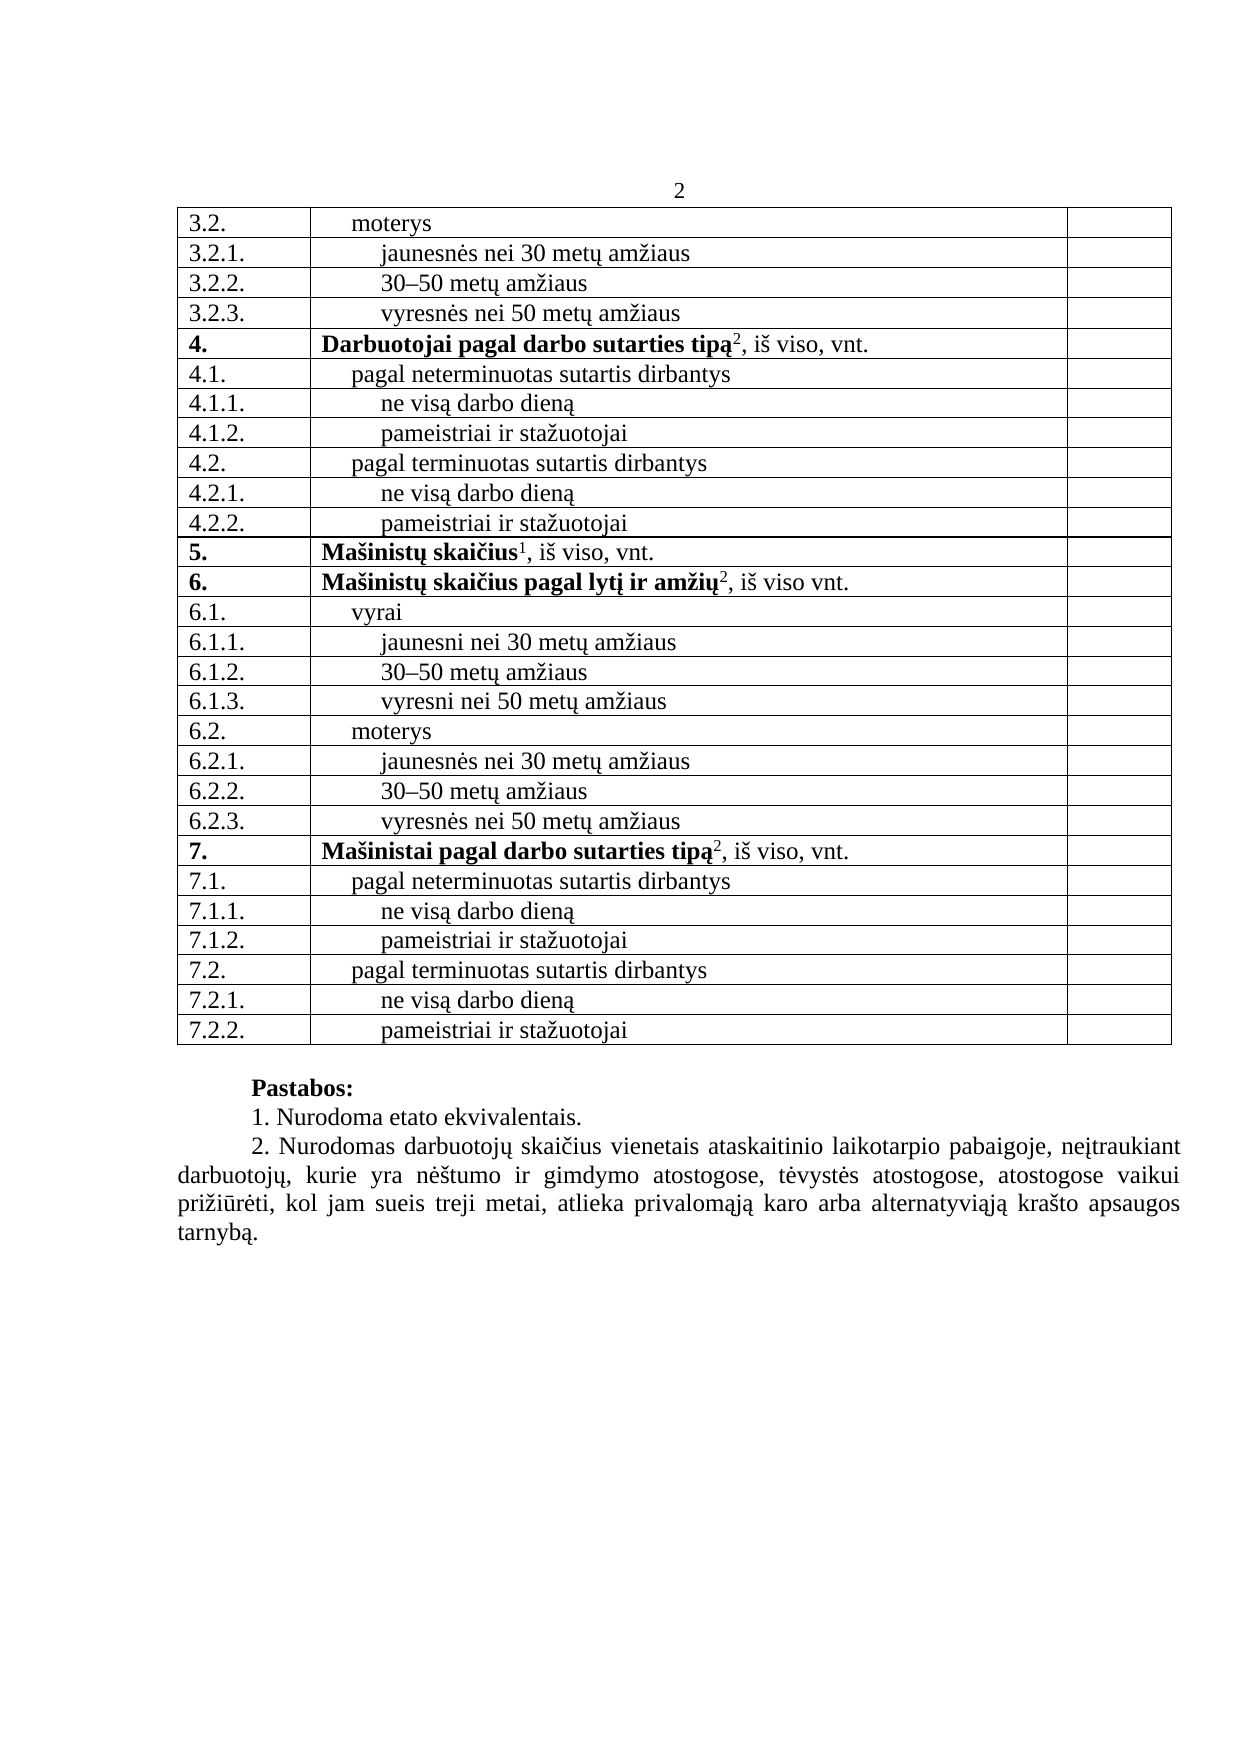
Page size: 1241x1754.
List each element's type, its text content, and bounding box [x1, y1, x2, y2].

table_cell 6.2.1. [178, 746, 310, 775]
table_cell ne visą darbo dieną [311, 389, 1067, 417]
table_cell 6. [178, 567, 310, 596]
table_cell [1068, 478, 1171, 507]
table_cell 7.1. [178, 866, 310, 895]
table_cell pagal terminuotas sutartis dirbantys [311, 955, 1067, 984]
table_cell 3.2.3. [178, 298, 310, 327]
table_cell [1068, 985, 1171, 1014]
table_cell vyrai [311, 597, 1067, 626]
table_cell moterys [311, 716, 1067, 745]
table_cell [1068, 597, 1171, 626]
table_cell 4.1.1. [178, 389, 310, 417]
table_cell [1068, 238, 1171, 267]
table_cell pameistriai ir stažuotojai [311, 1015, 1067, 1044]
table_cell 4. [178, 329, 310, 358]
table_cell Mašinistų skaičius pagal lytį ir amžių2, iš viso vnt. [311, 567, 1067, 596]
table_cell jaunesnės nei 30 metų amžiaus [311, 238, 1067, 267]
table_cell pameistriai ir stažuotojai [311, 926, 1067, 954]
table_cell 6.1.2. [178, 657, 310, 685]
text 2. Nurodomas darbuotojų skaičius vienetais ataskaitinio laikotarpio pabaigoje, neįtraukiant darbuotojų, kurie yra nėštumo ir gimdymo atostogose, tėvystės atostogose, atostogose vaikui prižiūrėti, kol jam sueis treji metai, atlieka privalomąją karo arba alternatyviąją krašto apsaugos tarnybą. [177, 1131, 1181, 1246]
table_cell [1068, 389, 1171, 417]
table_cell [1068, 896, 1171, 924]
table_cell [1068, 448, 1171, 477]
table_cell 6.1.1. [178, 627, 310, 656]
table_cell [1068, 508, 1171, 536]
table_cell Darbuotojai pagal darbo sutarties tipą2, iš viso, vnt. [311, 329, 1067, 358]
table_cell [1068, 686, 1171, 715]
table_cell ne visą darbo dieną [311, 478, 1067, 507]
table_cell 4.1.2. [178, 418, 310, 447]
table_cell [1068, 359, 1171, 387]
table_cell pameistriai ir stažuotojai [311, 508, 1067, 536]
table_cell [1068, 567, 1171, 596]
table_cell 30–50 metų amžiaus [311, 776, 1067, 805]
table_cell 7.1.1. [178, 896, 310, 924]
table_cell [1068, 746, 1171, 775]
table_cell [1068, 418, 1171, 447]
table_cell 6.2. [178, 716, 310, 745]
table_cell 3.2.1. [178, 238, 310, 267]
table_cell 6.2.3. [178, 806, 310, 835]
table_cell [1068, 298, 1171, 327]
table_cell [1068, 208, 1171, 237]
table_cell [1068, 776, 1171, 805]
table_cell ne visą darbo dieną [311, 896, 1067, 924]
table_cell 7. [178, 836, 310, 865]
table_cell [1068, 268, 1171, 297]
table_cell [1068, 538, 1171, 566]
table_cell pagal neterminuotas sutartis dirbantys [311, 359, 1067, 387]
table_cell [1068, 866, 1171, 895]
table_cell 5. [178, 538, 310, 566]
table_cell pagal terminuotas sutartis dirbantys [311, 448, 1067, 477]
table_cell [1068, 1015, 1171, 1044]
table_cell Mašinistų skaičius1, iš viso, vnt. [311, 538, 1067, 566]
table_cell 7.2.1. [178, 985, 310, 1014]
table_cell [1068, 627, 1171, 656]
table_cell jaunesnės nei 30 metų amžiaus [311, 746, 1067, 775]
table_cell 7.1.2. [178, 926, 310, 954]
table_cell [1068, 836, 1171, 865]
table_cell moterys [311, 208, 1067, 237]
table_cell 7.2.2. [178, 1015, 310, 1044]
table_cell 3.2.2. [178, 268, 310, 297]
table_cell ne visą darbo dieną [311, 985, 1067, 1014]
table_cell 6.2.2. [178, 776, 310, 805]
table_cell [1068, 926, 1171, 954]
table_cell 3.2. [178, 208, 310, 237]
table_cell 4.2. [178, 448, 310, 477]
table_cell vyresnės nei 50 metų amžiaus [311, 298, 1067, 327]
table_cell pameistriai ir stažuotojai [311, 418, 1067, 447]
table_cell 4.2.2. [178, 508, 310, 536]
table_cell [1068, 657, 1171, 685]
table_cell jaunesni nei 30 metų amžiaus [311, 627, 1067, 656]
text 1. Nurodoma etato ekvivalentais. [177, 1102, 1181, 1131]
table_cell 4.1. [178, 359, 310, 387]
table_cell 6.1. [178, 597, 310, 626]
table_cell 7.2. [178, 955, 310, 984]
table_cell [1068, 955, 1171, 984]
table_cell 30–50 metų amžiaus [311, 657, 1067, 685]
table_cell 30–50 metų amžiaus [311, 268, 1067, 297]
table_cell Mašinistai pagal darbo sutarties tipą2, iš viso, vnt. [311, 836, 1067, 865]
table_cell 6.1.3. [178, 686, 310, 715]
table_cell vyresni nei 50 metų amžiaus [311, 686, 1067, 715]
table_cell pagal neterminuotas sutartis dirbantys [311, 866, 1067, 895]
table_cell [1068, 329, 1171, 358]
text Pastabos: [177, 1073, 1181, 1102]
table_cell [1068, 806, 1171, 835]
table_cell vyresnės nei 50 metų amžiaus [311, 806, 1067, 835]
table_cell 4.2.1. [178, 478, 310, 507]
table_cell [1068, 716, 1171, 745]
